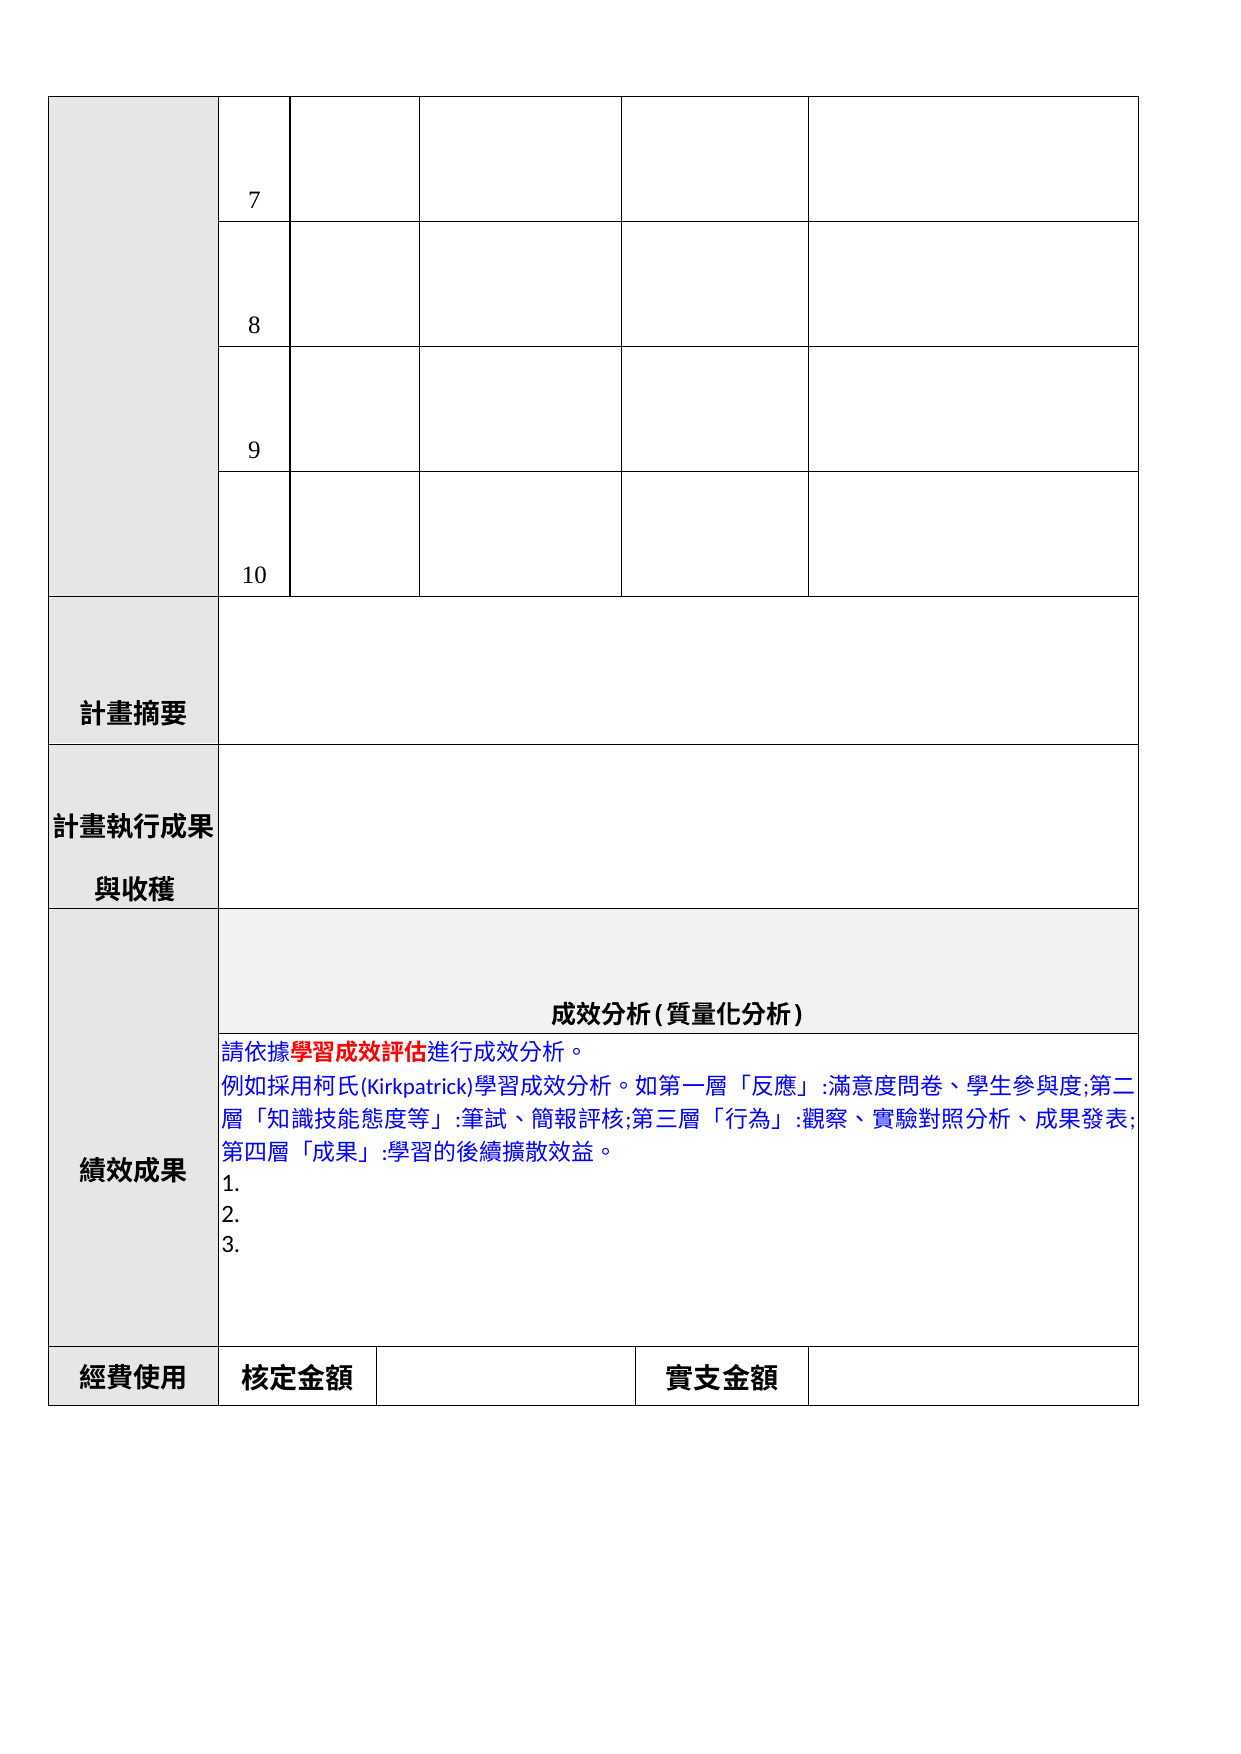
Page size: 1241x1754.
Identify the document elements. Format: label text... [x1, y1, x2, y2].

table_cell 成效分析(質量化分析) [219, 909, 1138, 1033]
table_cell [420, 222, 621, 346]
table_cell [420, 97, 621, 221]
table_cell [420, 472, 621, 596]
table_cell 7 [219, 97, 289, 221]
table_cell [49, 97, 218, 596]
table_cell 10 [219, 472, 289, 596]
table_cell 經費使用 [49, 1347, 218, 1405]
table_cell 9 [219, 347, 289, 471]
table_cell [809, 97, 1138, 221]
table_cell [219, 745, 1138, 908]
table_cell [809, 347, 1138, 471]
table_cell [291, 97, 419, 221]
table_cell 計畫執行成果與收穫 [49, 745, 218, 908]
table_cell 績效成果 [49, 909, 218, 1346]
table_cell 請依據學習成效評估進行成效分析。 例如採用柯氏(Kirkpatrick)學習成效分析。如第一層「反應」:滿意度問卷、學生參與度;第二層「知識技能態度等」:筆試、簡報評核;第三層「行為」:觀察、實驗對照分析、成果發表;第四層「成果」:學習的後續擴散效益。 1. 2. 3. [219, 1034, 1138, 1346]
table_cell [291, 222, 419, 346]
table_cell [377, 1347, 635, 1405]
table_cell 核定金額 [219, 1347, 376, 1405]
table_cell [420, 347, 621, 471]
table_cell [291, 347, 419, 471]
table_cell [291, 472, 419, 596]
table_cell [219, 597, 1138, 743]
table_cell 8 [219, 222, 289, 346]
table_cell [809, 222, 1138, 346]
table_cell 實支金額 [636, 1347, 808, 1405]
table_cell [809, 472, 1138, 596]
table_cell 計畫摘要 [49, 597, 218, 743]
table_cell [622, 222, 808, 346]
table_cell [809, 1347, 1138, 1405]
table_cell [622, 472, 808, 596]
table_cell [622, 97, 808, 221]
table_cell [622, 347, 808, 471]
